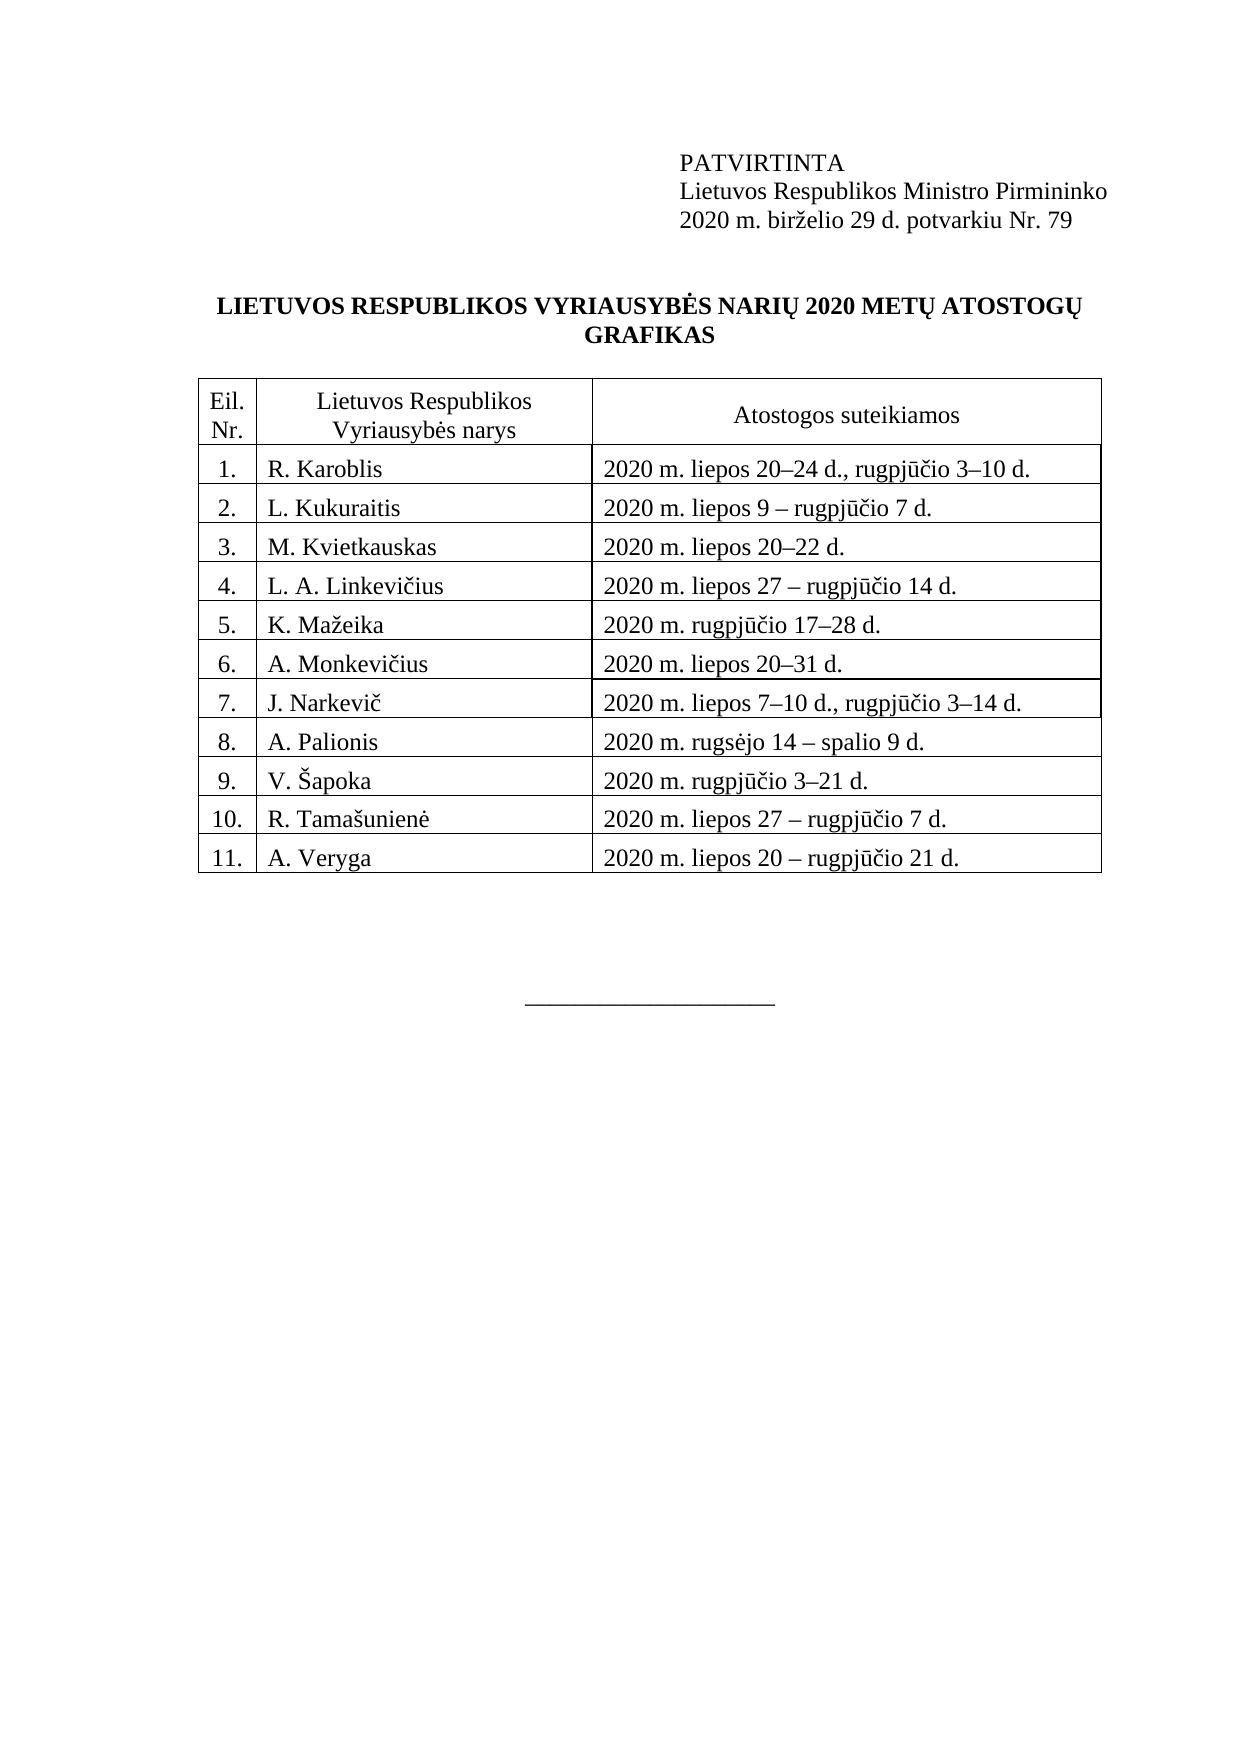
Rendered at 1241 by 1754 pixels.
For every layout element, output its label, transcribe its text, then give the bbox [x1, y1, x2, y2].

table_cell K. Mažeika [257, 601, 591, 639]
table_cell 2020 m. liepos 20 – rugpjūčio 21 d. [593, 834, 1101, 872]
table_cell 4. [199, 562, 256, 600]
table_header Eil. Nr. [199, 379, 256, 443]
table_cell A. Veryga [257, 834, 592, 872]
table_cell 7. [199, 679, 256, 717]
table_cell 3. [199, 523, 256, 561]
table_header Atostogos suteikiamos [593, 379, 1101, 443]
table_cell 2020 m. liepos 9 – rugpjūčio 7 d. [593, 484, 1100, 522]
table_cell L. A. Linkevičius [257, 562, 591, 600]
table_cell 5. [199, 601, 256, 639]
table_cell A. Palionis [257, 718, 592, 756]
table_cell 2020 m. liepos 20–24 d., rugpjūčio 3–10 d. [593, 445, 1100, 482]
table_cell A. Monkevičius [257, 640, 591, 678]
text LIETUVOS RESPUBLIKOS VYRIAUSYBĖS NARIŲ 2020 METŲ ATOSTOGŲ GRAFIKAS [177, 291, 1122, 349]
table_cell 2020 m. rugsėjo 14 – spalio 9 d. [593, 718, 1101, 756]
table_cell 2020 m. liepos 20–22 d. [593, 523, 1100, 561]
text PATVIRTINTA Lietuvos Respublikos Ministro Pirmininko 2020 m. birželio 29 d. potvarkiu Nr. 79 [679, 148, 1122, 234]
table_cell 2020 m. liepos 27 – rugpjūčio 14 d. [593, 562, 1100, 600]
table_cell 2020 m. liepos 20–31 d. [593, 640, 1100, 678]
table_cell 2020 m. rugpjūčio 3–21 d. [593, 757, 1101, 794]
table_cell 11. [199, 834, 256, 872]
table_cell 10. [199, 796, 256, 833]
text –––––––––––––––––––– [177, 988, 1122, 1016]
table_cell L. Kukuraitis [257, 484, 591, 522]
table_cell J. Narkevič [257, 679, 591, 717]
table_cell M. Kvietkauskas [257, 523, 591, 561]
table_cell 8. [199, 718, 256, 756]
table_cell 1. [199, 445, 256, 482]
table_header Lietuvos Respublikos Vyriausybės narys [257, 379, 592, 443]
table_cell 2. [199, 484, 256, 522]
table_cell 2020 m. liepos 7–10 d., rugpjūčio 3–14 d. [593, 680, 1100, 717]
table_cell R. Tamašunienė [257, 796, 592, 833]
table_cell V. Šapoka [257, 757, 592, 794]
table_cell 9. [199, 757, 256, 794]
table_cell 2020 m. liepos 27 – rugpjūčio 7 d. [593, 796, 1101, 833]
table_cell 2020 m. rugpjūčio 17–28 d. [593, 601, 1100, 639]
table_cell 6. [199, 640, 256, 678]
table_cell R. Karoblis [257, 445, 591, 482]
